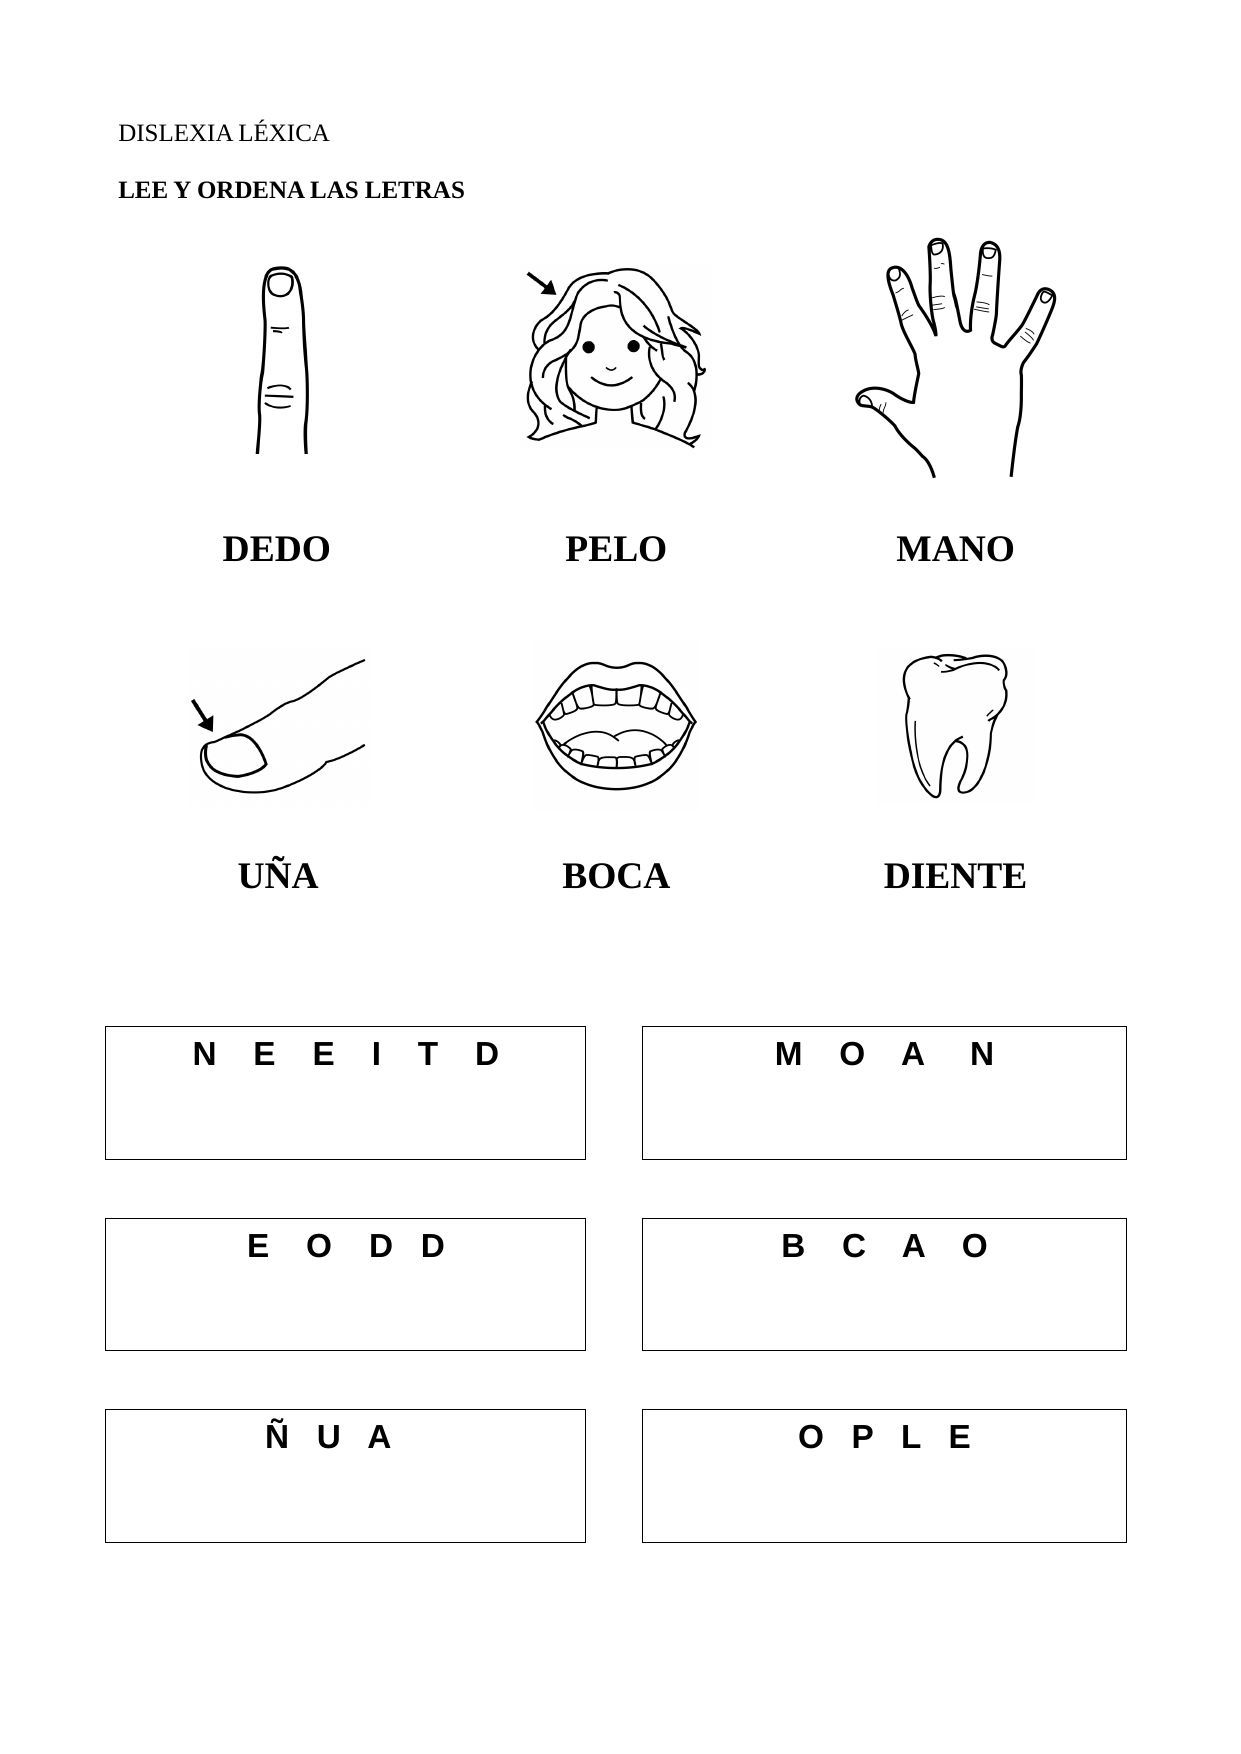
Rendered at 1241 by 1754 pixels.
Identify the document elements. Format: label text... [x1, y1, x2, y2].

table_cell [106, 1073, 585, 1159]
table_cell DEDO [107, 483, 446, 612]
table_header [1081, 233, 1125, 483]
table_cell [643, 1264, 1126, 1350]
table_header B C A O [643, 1219, 1126, 1264]
table_header O P L E [643, 1410, 1126, 1456]
table_header [586, 1409, 642, 1456]
text DISLEXIA LÉXICA [118, 118, 1122, 147]
picture [186, 644, 370, 808]
table_header E O D D [106, 1219, 585, 1264]
table_cell DIENTE [786, 810, 1125, 940]
table_header [586, 1218, 642, 1264]
table_header M O A N [643, 1027, 1126, 1073]
text LEE Y ORDENA LAS LETRAS [118, 176, 1122, 204]
table_cell [586, 1073, 642, 1159]
picture [877, 647, 1034, 805]
picture [191, 262, 362, 454]
table_header [107, 233, 446, 483]
table_header Ñ U A [106, 1410, 585, 1456]
table_header [109, 641, 446, 810]
table_header [701, 641, 786, 810]
table_cell PELO [446, 483, 786, 612]
picture [520, 262, 712, 454]
table_cell MANO [786, 483, 1125, 612]
table_cell [106, 1264, 585, 1350]
table_cell [643, 1456, 1126, 1542]
table_header [586, 1026, 642, 1073]
table_header [786, 233, 830, 483]
picture [531, 641, 701, 811]
table_cell [643, 1073, 1126, 1159]
table_cell [586, 1264, 642, 1350]
table_cell BOCA [446, 810, 786, 940]
picture [830, 233, 1081, 483]
table_header [786, 641, 1125, 810]
table_cell [106, 1456, 585, 1542]
table_cell UÑA [109, 810, 446, 940]
table_cell [586, 1456, 642, 1542]
table_header [446, 233, 786, 483]
table_header N E E I T D [106, 1027, 585, 1073]
table_header [446, 641, 531, 810]
